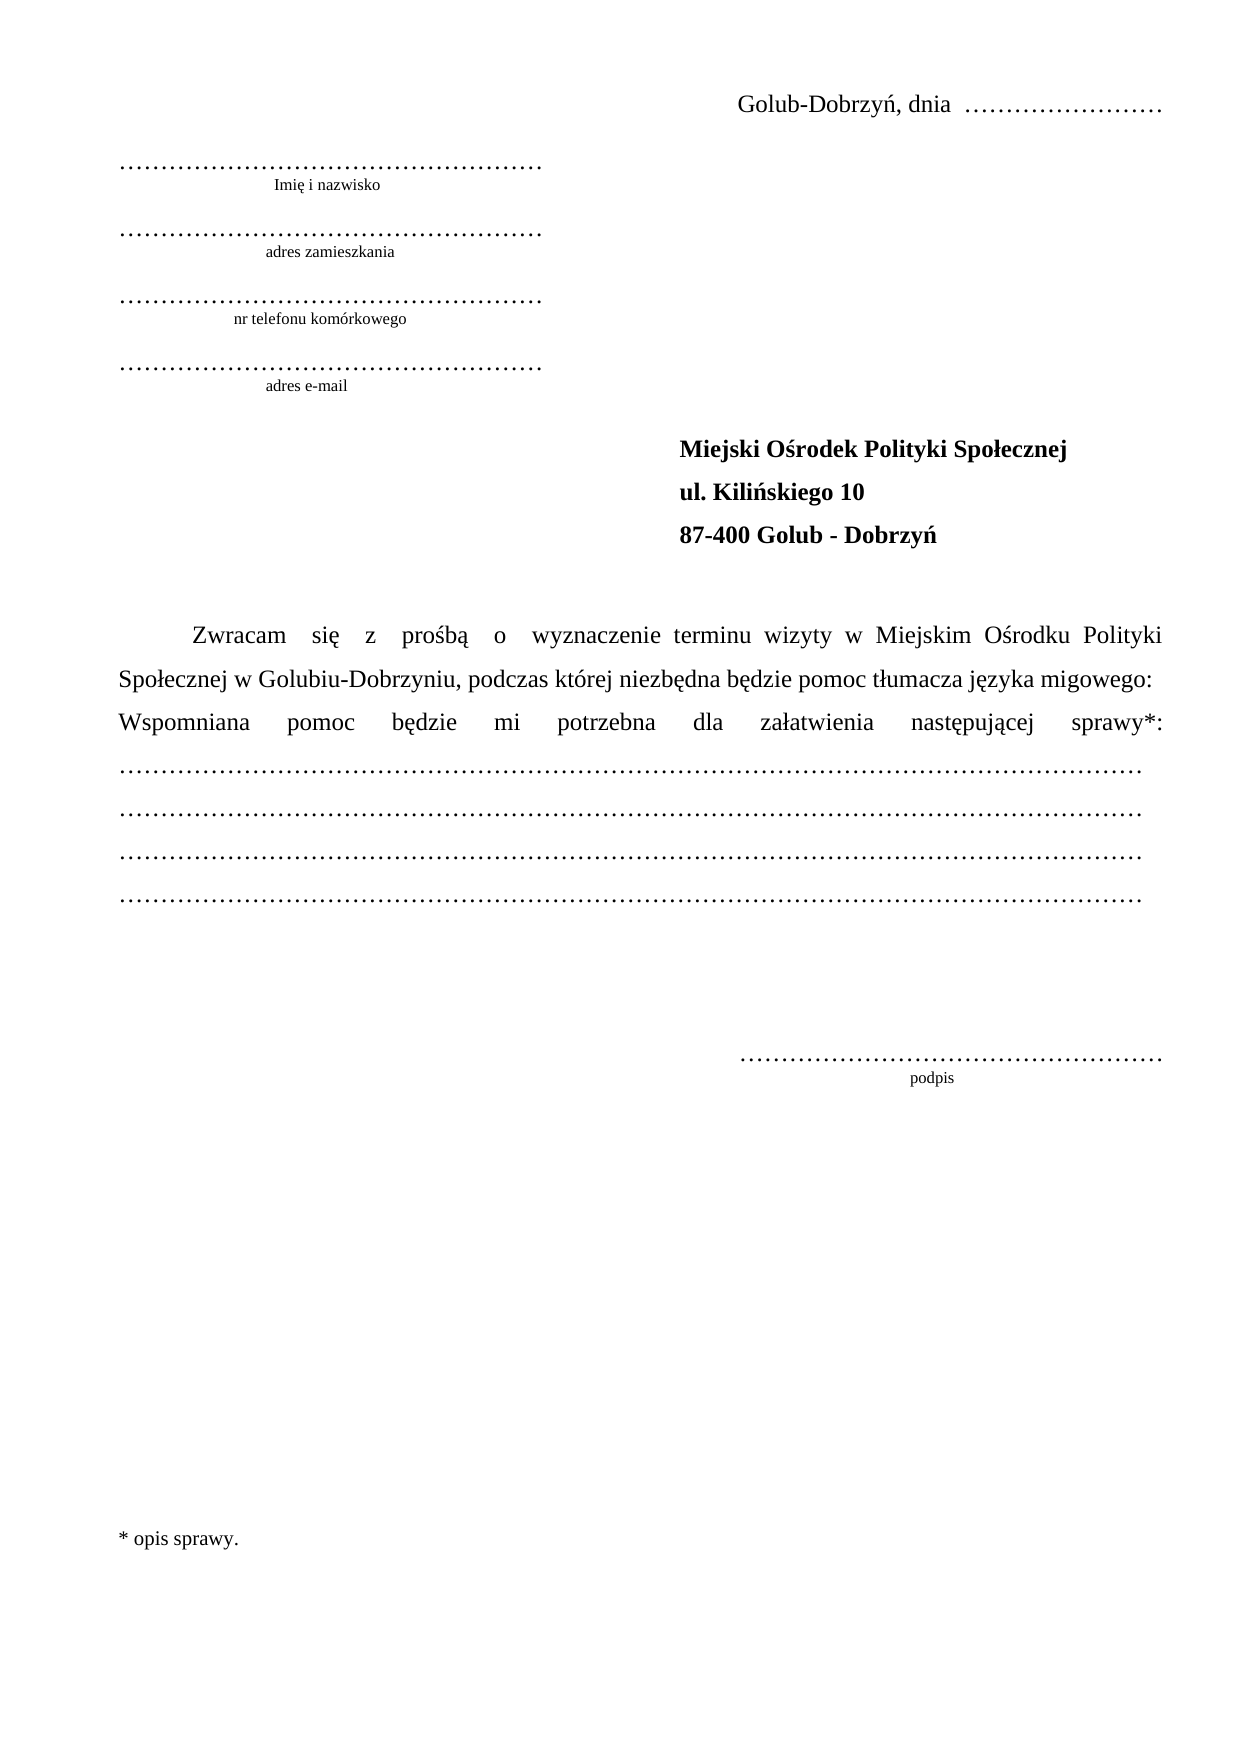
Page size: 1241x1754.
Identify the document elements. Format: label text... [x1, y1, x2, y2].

text Imię i nazwisko [192, 175, 1163, 194]
text adres zamieszkania [118, 242, 1163, 261]
text …………………………………………………………………………………………………………… [118, 793, 1163, 822]
text Miejski Ośrodek Polityki Społecznej [634, 434, 1163, 462]
text …………………………………………… [118, 280, 1163, 309]
text ul. Kilińskiego 10 [634, 477, 1163, 506]
text nr telefonu komórkowego [118, 309, 1163, 328]
text …………………………………………… [118, 347, 1163, 376]
text …………………………………………………………………………………………………………… [118, 836, 1163, 865]
text * opis sprawy. [118, 1526, 1163, 1550]
text …………………………………………………………………………………………………………… [118, 879, 1163, 908]
text 87-400 Golub - Dobrzyń [634, 520, 1163, 549]
text adres e-mail [118, 376, 1163, 395]
text Golub-Dobrzyń, dnia …………………… [118, 89, 1163, 117]
text …………………………………………… [118, 146, 1163, 175]
text …………………………………………… [118, 213, 1163, 242]
text Wspomniana pomoc będzie mi potrzebna dla załatwienia następującej sprawy*: …………………………………………………………………………………………………………… [118, 707, 1163, 779]
text Zwracam się z prośbą o wyznaczenie terminu wizyty w Miejskim Ośrodku Polityki Społecznej w Golubiu-Dobrzyniu, podczas której niezbędna będzie pomoc tłumacza języka migowego: [118, 621, 1163, 692]
text …………………………………………… podpis [118, 1014, 1163, 1088]
